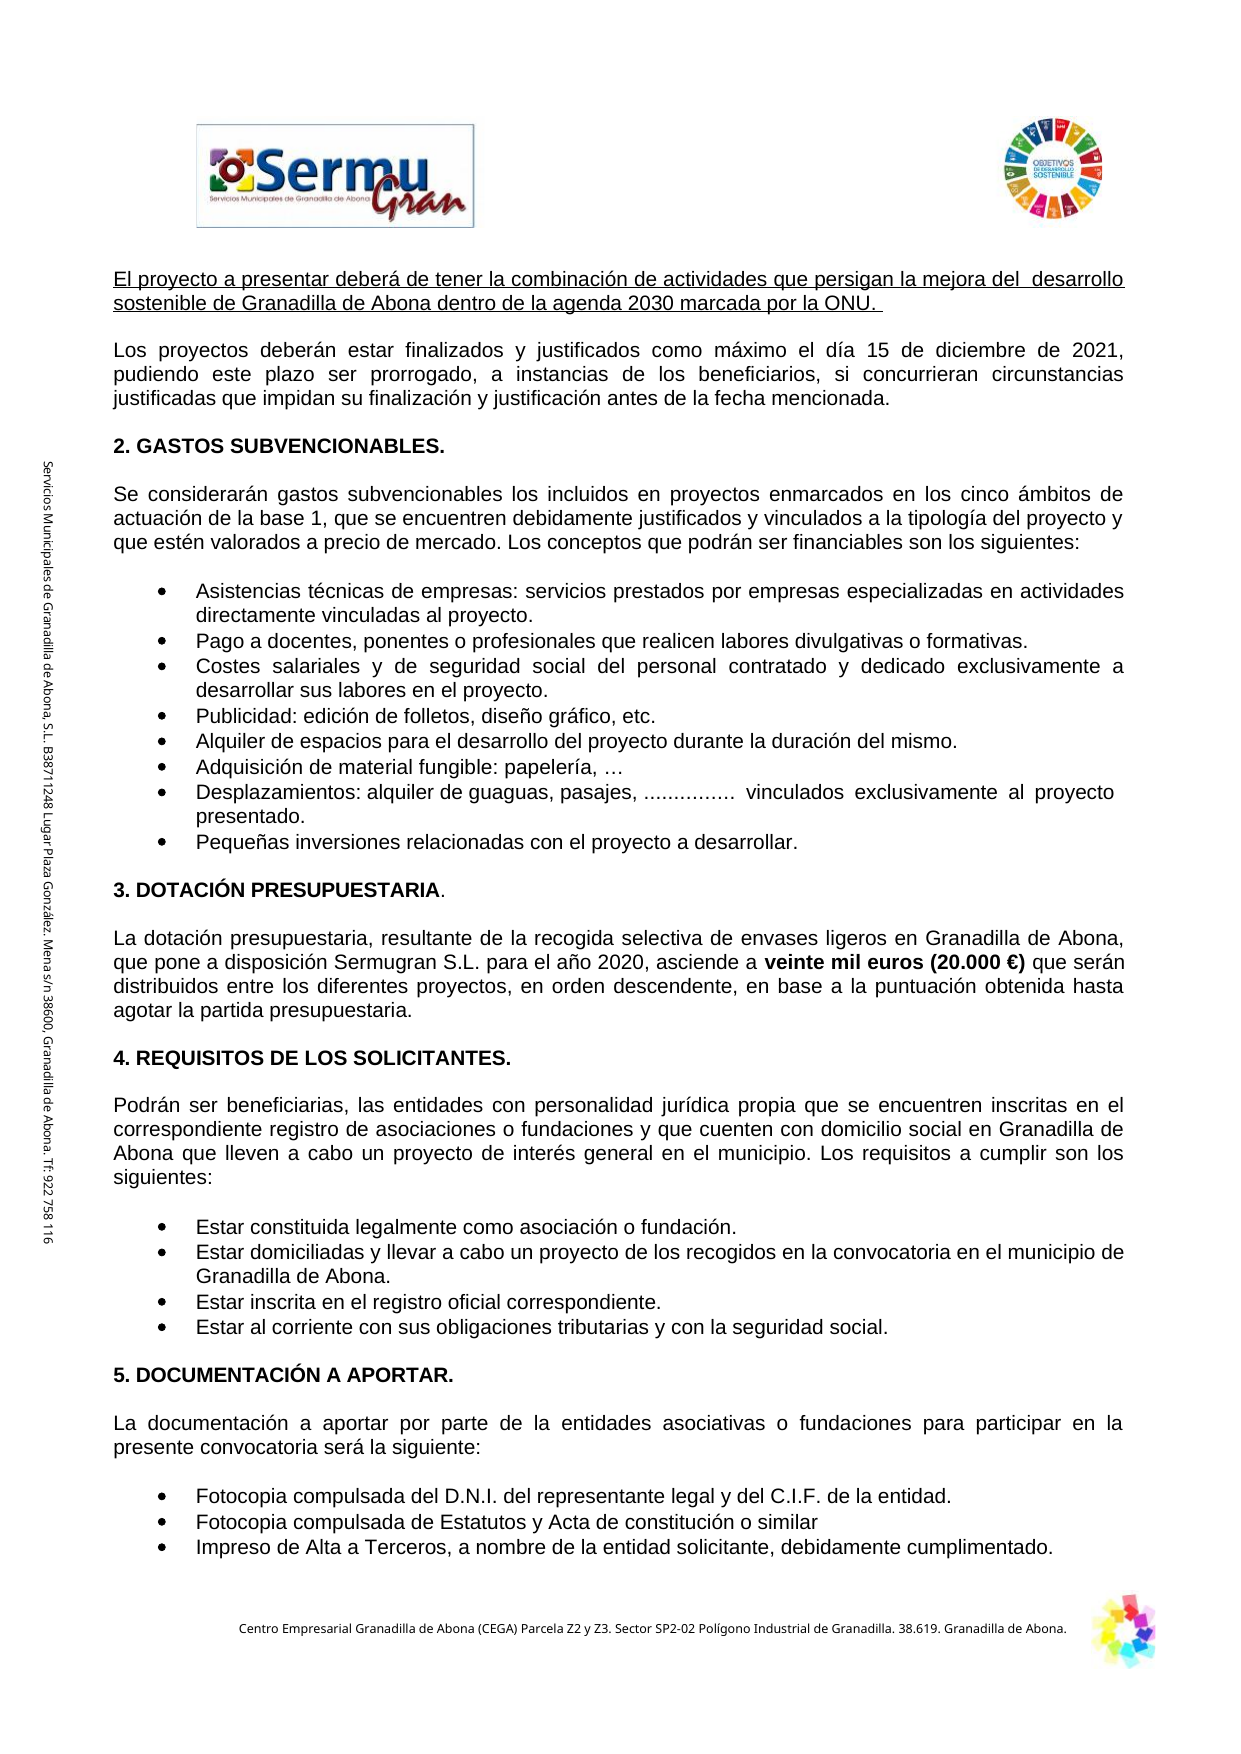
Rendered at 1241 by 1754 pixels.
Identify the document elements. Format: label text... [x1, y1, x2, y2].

list Asistencias técnicas de empresas: servicios prestados por empresas especializadas en actividades directamente vinculadas al proyecto. [158, 579, 1125, 627]
text 5. DOCUMENTACIÓN A APORTAR. [113, 1363, 1155, 1388]
list Impreso de Alta a Terceros, a nombre de la entidad solicitante, debidamente cumplimentado. [158, 1535, 1155, 1559]
text Se considerarán gastos subvencionables los incluidos en proyectos enmarcados en los cinco ámbitos de actuación de la base 1, que se encuentren debidamente justificados y vinculados a la tipología del proyecto y que estén valorados a precio de mercado. Los conceptos que podrán ser financiables son los siguientes: [113, 482, 1125, 554]
text Servicios Municipales de Granadilla de Abona, S.L. B38711248 Lugar Plaza González. Mena s/n 38600, Granadilla de Abona. Tf: 922 758 116 [41, 461, 54, 1349]
list Fotocopia compulsada de Estatutos y Acta de constitución o similar [158, 1510, 1155, 1534]
list Adquisición de material fungible: papelería, [158, 755, 1155, 779]
picture [1090, 1590, 1156, 1669]
list Estar constituida legalmente como asociación o fundación. [158, 1215, 1155, 1239]
list Pequeñas inversiones relacionadas con el proyecto a desarrollar. [158, 830, 1155, 854]
list Desplazamientos: alquiler de guaguas, pasajes, vinculados exclusivamente al proyecto presentado. [158, 781, 1125, 828]
list Alquiler de espacios para el desarrollo del proyecto durante la duración del mismo. [158, 729, 1155, 753]
list Estar al corriente con sus obligaciones tributarias y con la seguridad social. [158, 1315, 1155, 1339]
text Los proyectos deberán estar finalizados y justificados como máximo el día 15 de diciembre de 2021, pudiendo este plazo ser prorrogado, a instancias de los beneficiarios, si concurrieran circunstancias justificadas que impidan su finalización y justificación antes de la fecha mencionada. [113, 338, 1125, 410]
list REQUISITOS DE LOS SOLICITANTES. [113, 1046, 1155, 1070]
text 2. GASTOS SUBVENCIONABLES. [113, 434, 1155, 459]
list Publicidad: edición de folletos, diseño gráfico, etc. [158, 704, 1155, 728]
list Estar domiciliadas y llevar a cabo un proyecto de los recogidos en la convocatoria en el municipio de Granadilla de Abona. [158, 1241, 1125, 1288]
table_header [1072, 1590, 1156, 1671]
list Costes salariales y de seguridad social del personal contratado y dedicado exclusivamente a desarrollar sus labores en el proyecto. [158, 654, 1125, 702]
list DOTACIÓN PRESUPUESTARIA. [113, 878, 1155, 902]
text La documentación a aportar por parte de la entidades asociativas o fundaciones para participar en la presente convocatoria será la siguiente: [113, 1411, 1125, 1459]
text El proyecto a presentar deberá de tener la combinación de actividades que persigan la mejora del desarrollo [113, 267, 1125, 287]
text sostenible de Granadilla de Abona dentro de la agenda 2030 marcada por la ONU. [113, 288, 1125, 315]
text La dotación presupuestaria, resultante de la recogida selectiva de envases ligeros en Granadilla de Abona, que pone a disposición Sermugran S.L. para el año 2020, asciende a veinte mil euros (20.000 €) que serán distribuidos entre los diferentes proyectos, en orden descendente, en base a la puntuación obtenida hasta agotar la partida presupuestaria. [113, 926, 1125, 1022]
list Fotocopia compulsada del D.N.I. del representante legal y del C.I.F. de la entidad. [158, 1484, 1155, 1508]
text Podrán ser beneficiarias, las entidades con personalidad jurídica propia que se encuentren inscritas en el correspondiente registro de asociaciones o fundaciones y que cuenten con domicilio social en Granadilla de Abona que lleven a cabo un proyecto de interés general en el municipio. Los requisitos a cumplir son los siguientes: [113, 1093, 1125, 1189]
picture [196, 116, 1103, 228]
list Estar inscrita en el registro oficial correspondiente. [158, 1290, 1155, 1314]
table_header Centro Empresarial Granadilla de Abona (CEGA) Parcela Z2 y Z3. Sector SP2-02 Polígono Industrial de Granadilla. 38.619. Granadilla de Abona. [106, 1590, 1072, 1671]
list Pago a docentes, ponentes o profesionales que realicen labores divulgativas o formativas. [158, 629, 1155, 653]
